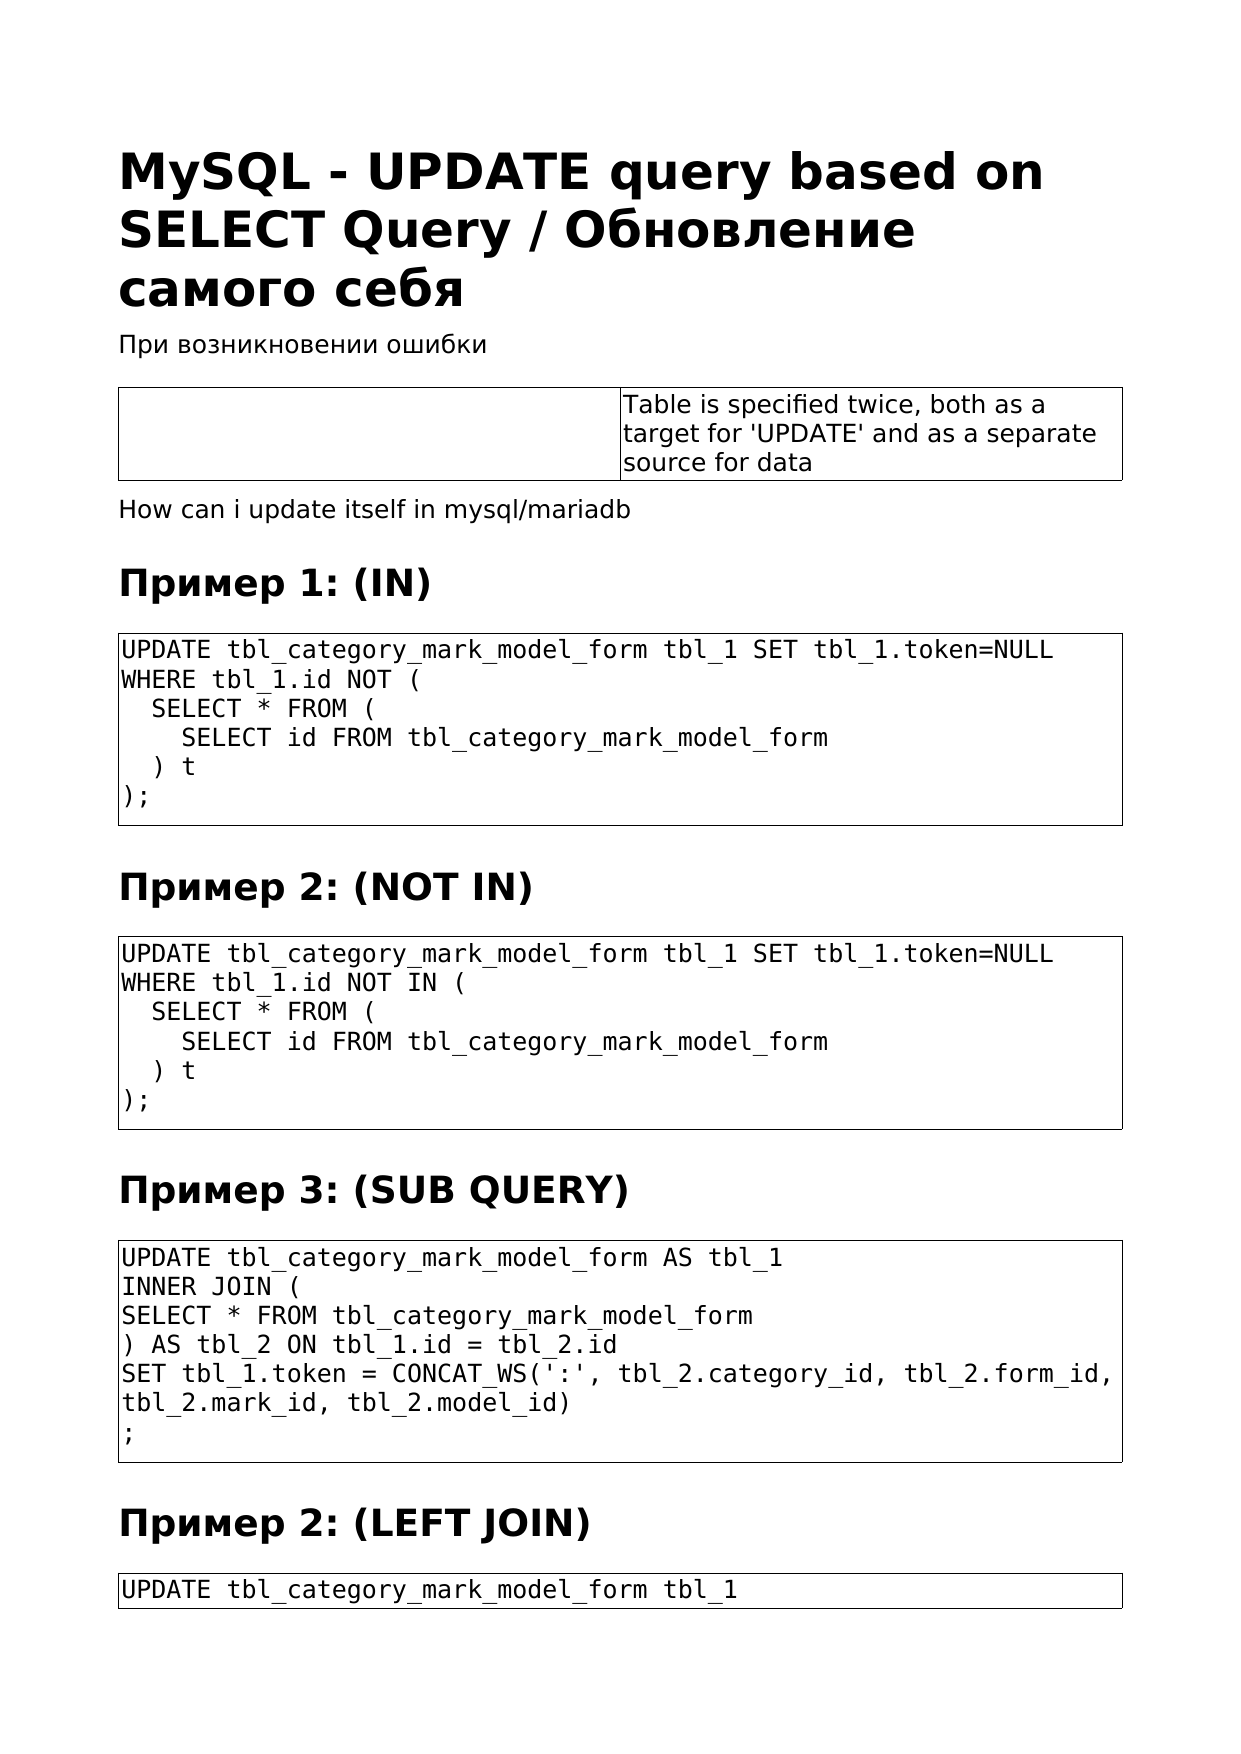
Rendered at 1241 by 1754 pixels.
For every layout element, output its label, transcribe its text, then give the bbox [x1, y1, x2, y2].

table_header UPDATE tbl_category_mark_model_form tbl_1 SET tbl_1.token=NULL WHERE tbl_1.id NOT IN ( SELECT * FROM ( SELECT id FROM tbl_category_mark_model_form ) t ); [119, 937, 1122, 1129]
subtitle Пример 3: (SUB QUERY) [118, 1169, 1122, 1212]
table_header UPDATE tbl_category_mark_model_form AS tbl_1 INNER JOIN ( SELECT * FROM tbl_category_mark_model_form ) AS tbl_2 ON tbl_1.id = tbl_2.id SET tbl_1.token = CONCAT_WS(':', tbl_2.category_id, tbl_2.form_id, tbl_2.mark_id, tbl_2.model_id) ; [119, 1241, 1122, 1462]
subtitle Пример 2: (NOT IN) [118, 865, 1122, 909]
table_header Table is specified twice, both as a target for 'UPDATE' and as a separate source for data [621, 388, 1122, 480]
subtitle Пример 2: (LEFT JOIN) [118, 1502, 1122, 1545]
subtitle Пример 1: (IN) [118, 562, 1122, 605]
subtitle MySQL - UPDATE query based on SELECT Query / Обновление самого себя [118, 143, 1122, 318]
text При возникновении ошибки [118, 330, 1122, 359]
table_header [119, 388, 620, 480]
table_header UPDATE tbl_category_mark_model_form tbl_1 [119, 1574, 1122, 1608]
table_header UPDATE tbl_category_mark_model_form tbl_1 SET tbl_1.token=NULL WHERE tbl_1.id NOT ( SELECT * FROM ( SELECT id FROM tbl_category_mark_model_form ) t ); [119, 634, 1122, 825]
text How can i update itself in mysql/mariadb [118, 495, 1122, 524]
